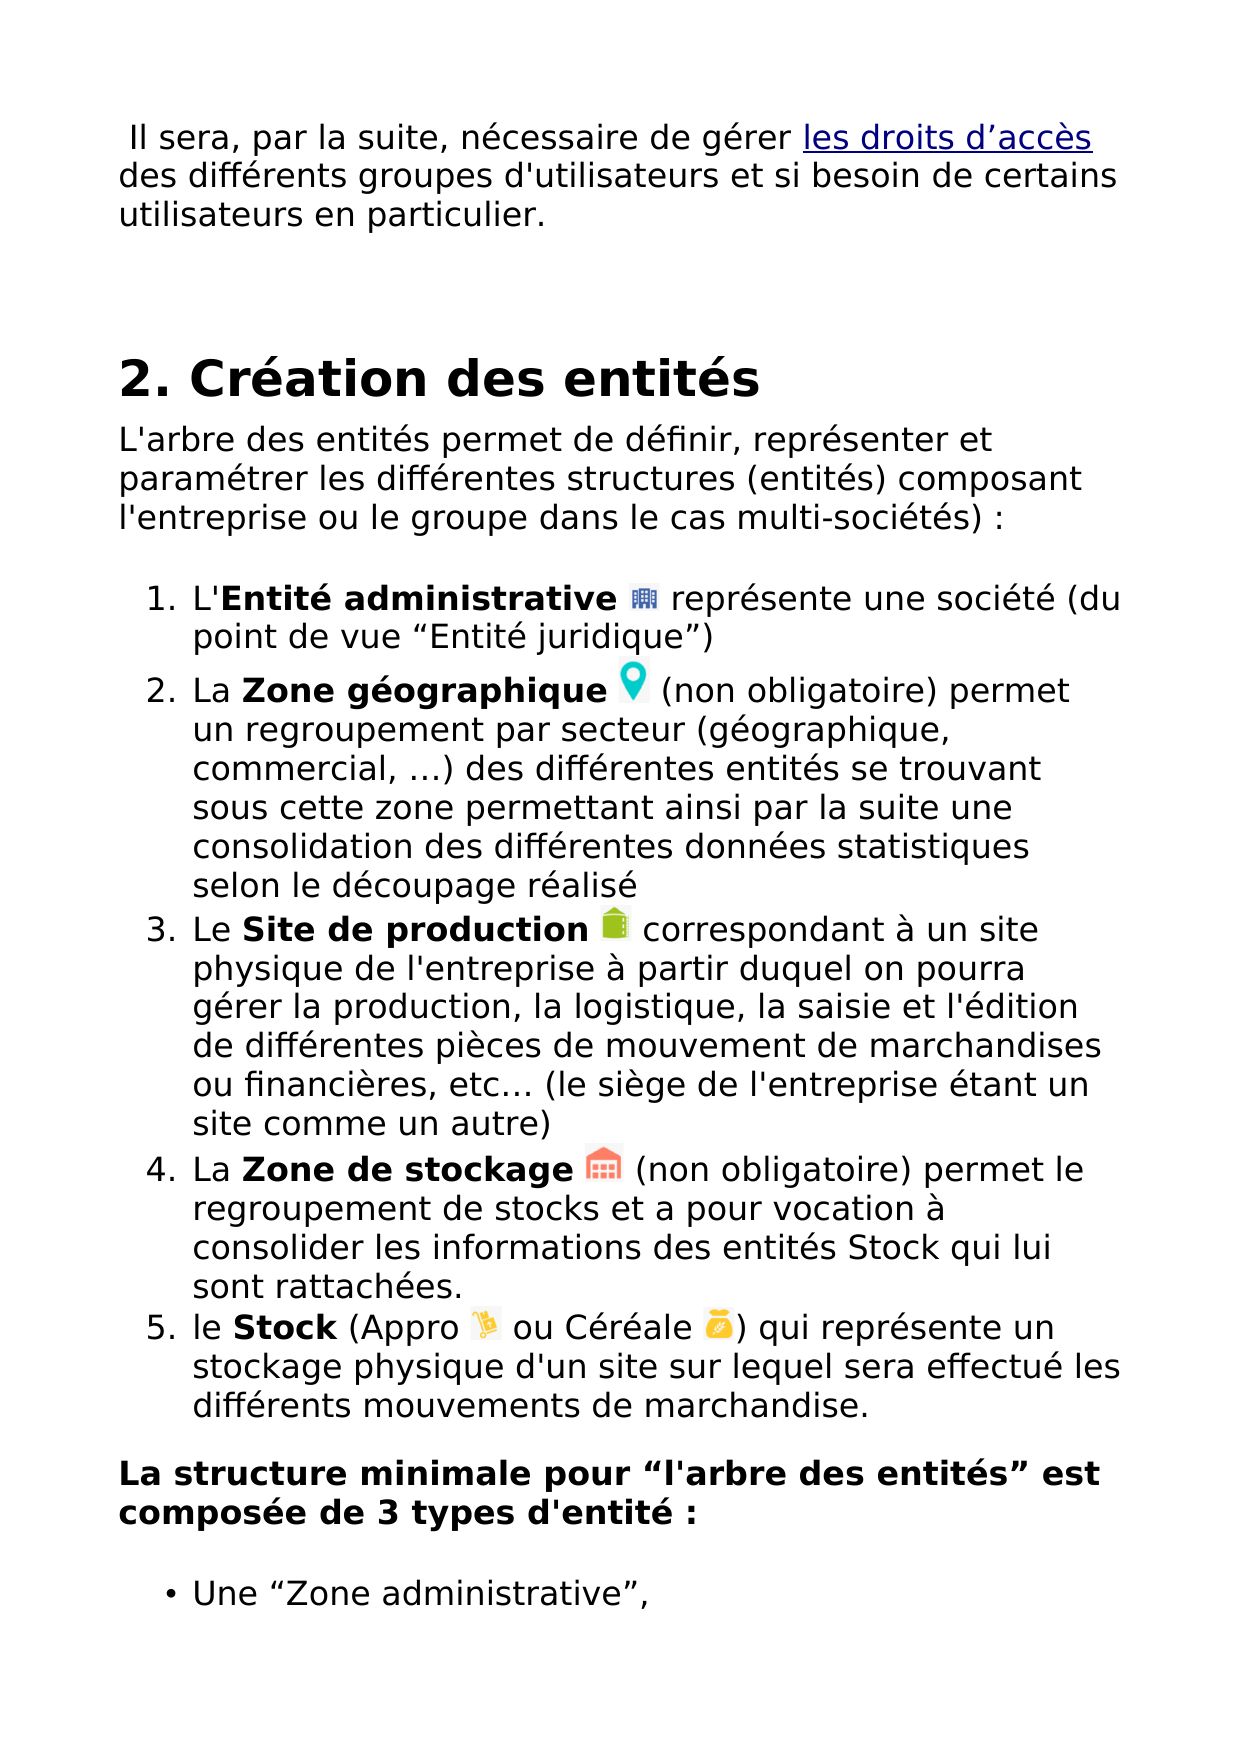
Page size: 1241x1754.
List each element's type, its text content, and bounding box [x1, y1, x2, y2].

list le Stock (Appro ou Céréale ) qui représente un stockage physique d'un site sur lequel sera effectué les différents mouvements de marchandise. [177, 1306, 1122, 1425]
list La Zone géographique (non obligatoire) permet un regroupement par secteur (géographique, commercial, …) des différentes entités se trouvant sous cette zone permettant ainsi par la suite une consolidation des différentes données statistiques selon le découpage réalisé [177, 657, 1122, 905]
picture [703, 1307, 735, 1340]
text La structure minimale pour “l'arbre des entités” est composée de 3 types d'entité : [118, 1455, 1122, 1533]
picture [628, 583, 660, 611]
picture [600, 905, 632, 941]
text Il sera, par la suite, nécessaire de gérer les droits d’accès des différents groupes d'utilisateurs et si besoin de certains utilisateurs en particulier. [118, 118, 1122, 312]
text L'arbre des entités permet de définir, représenter et paramétrer les différentes structures (entités) composant l'entreprise ou le groupe dans le cas multi-sociétés) : [118, 421, 1122, 537]
subtitle 2. Création des entités [118, 350, 1122, 408]
picture [470, 1306, 502, 1340]
picture [618, 656, 650, 703]
list L'Entité administrative représente une société (du point de vue “Entité juridique”) [177, 579, 1122, 657]
list Une “Zone administrative”, [177, 1574, 1122, 1613]
picture [584, 1143, 624, 1182]
list La Zone de stockage (non obligatoire) permet le regroupement de stocks et a pour vocation à consolider les informations des entités Stock qui lui sont rattachées. [177, 1143, 1122, 1306]
list Le Site de production correspondant à un site physique de l'entreprise à partir duquel on pourra gérer la production, la logistique, la saisie et l'édition de différentes pièces de mouvement de marchandises ou financières, etc… (le siège de l'entreprise étant un site comme un autre) [177, 905, 1122, 1143]
